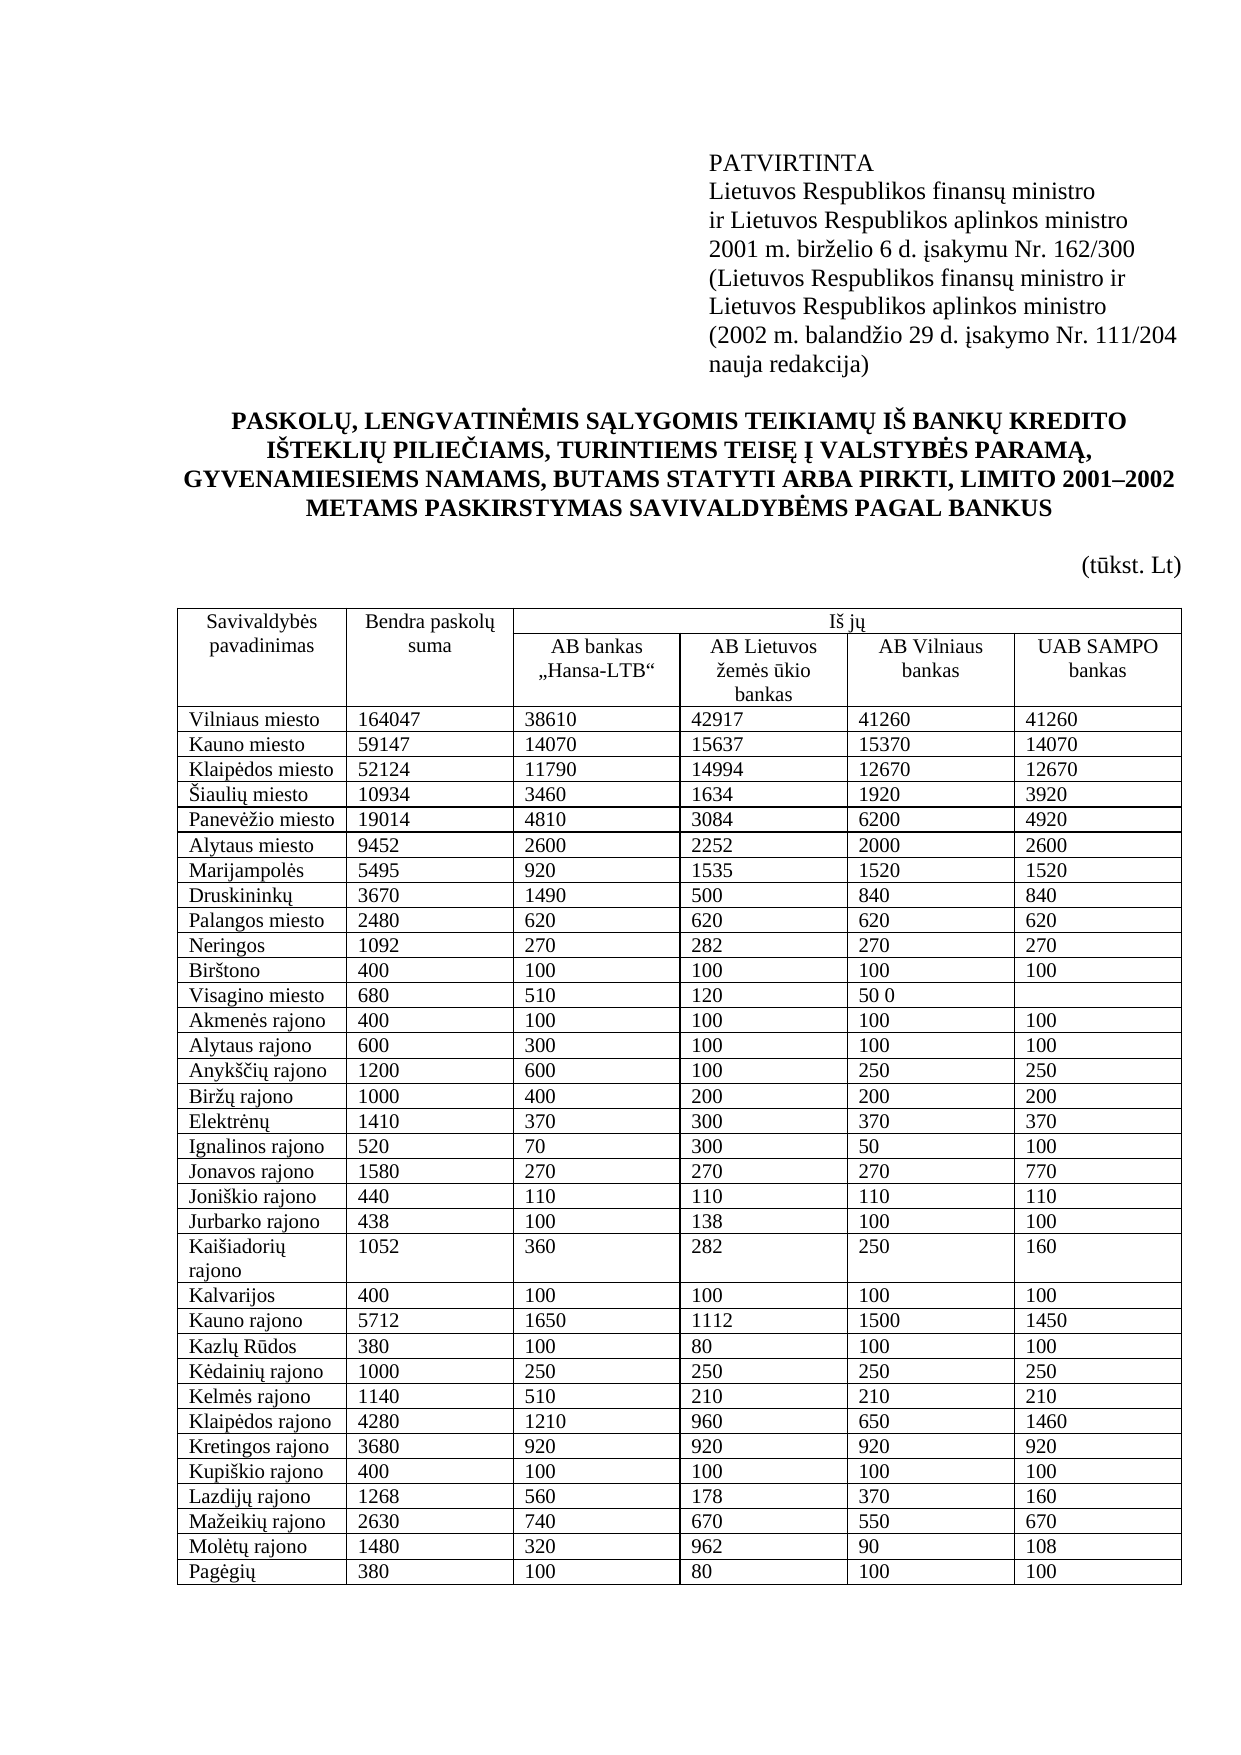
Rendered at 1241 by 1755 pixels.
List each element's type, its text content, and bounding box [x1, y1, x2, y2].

table_cell 3670 [347, 883, 513, 907]
table_cell Alytaus miesto [178, 833, 346, 857]
text 2001 m. birželio 6 d. įsakymu Nr. 162/300 [177, 234, 1181, 263]
table_cell 282 [681, 933, 847, 957]
table_cell 100 [514, 958, 679, 982]
table_cell 1410 [347, 1109, 513, 1133]
table_cell 100 [1015, 1033, 1181, 1057]
table_cell 1200 [347, 1059, 513, 1082]
table_cell 740 [514, 1509, 679, 1533]
table_cell 41260 [1015, 707, 1181, 731]
table_cell Druskininkų [178, 883, 346, 907]
table_cell 1535 [681, 858, 847, 882]
table_cell 59147 [347, 732, 513, 756]
text Lietuvos Respublikos aplinkos ministro [177, 291, 1181, 320]
table_cell 2630 [347, 1509, 513, 1533]
table_cell Anykščių rajono [178, 1059, 346, 1082]
table_cell 920 [514, 1434, 679, 1458]
table_cell 3680 [347, 1434, 513, 1458]
table_cell 620 [848, 908, 1014, 932]
table_cell 400 [347, 958, 513, 982]
table_cell 110 [848, 1184, 1014, 1208]
table_cell 110 [1015, 1184, 1181, 1208]
table_cell 600 [514, 1059, 679, 1082]
table_cell 250 [848, 1359, 1014, 1383]
table_cell 100 [848, 1033, 1014, 1057]
table_cell [1015, 983, 1181, 1007]
table_cell 380 [347, 1560, 513, 1583]
table_cell 100 [848, 1008, 1014, 1032]
table_cell 5495 [347, 858, 513, 882]
table_cell 1450 [1015, 1309, 1181, 1332]
table_cell Ignalinos rajono [178, 1134, 346, 1158]
table_cell 962 [681, 1534, 847, 1558]
table_cell 2600 [1015, 833, 1181, 857]
table_cell 100 [1015, 1334, 1181, 1358]
table_cell Kelmės rajono [178, 1384, 346, 1408]
table_cell 210 [1015, 1384, 1181, 1408]
table_cell 1490 [514, 883, 679, 907]
table_cell 100 [514, 1459, 679, 1483]
text ir Lietuvos Respublikos aplinkos ministro [177, 205, 1181, 234]
table_cell 3920 [1015, 782, 1181, 806]
table_cell 520 [347, 1134, 513, 1158]
table_cell 920 [1015, 1434, 1181, 1458]
table_cell 110 [514, 1184, 679, 1208]
table_cell 300 [681, 1134, 847, 1158]
table_header Iš jų [514, 609, 1181, 633]
table_cell Klaipėdos rajono [178, 1409, 346, 1433]
table_cell 4280 [347, 1409, 513, 1433]
table_cell 100 [681, 1059, 847, 1082]
table_cell 370 [848, 1109, 1014, 1133]
table_cell 1580 [347, 1159, 513, 1183]
table_cell 100 [848, 1283, 1014, 1307]
table_cell 250 [681, 1359, 847, 1383]
table_cell 100 [681, 1283, 847, 1307]
table_cell 370 [1015, 1109, 1181, 1133]
table_cell Lazdijų rajono [178, 1484, 346, 1508]
table_cell 160 [1015, 1234, 1181, 1282]
table_cell 100 [1015, 1134, 1181, 1158]
table_cell Vilniaus miesto [178, 707, 346, 731]
table_cell 270 [514, 1159, 679, 1183]
table_cell 100 [848, 958, 1014, 982]
table_cell 160 [1015, 1484, 1181, 1508]
table_cell 370 [848, 1484, 1014, 1508]
table_cell 620 [514, 908, 679, 932]
table_cell 108 [1015, 1534, 1181, 1558]
table_cell Palangos miesto [178, 908, 346, 932]
table_cell 210 [848, 1384, 1014, 1408]
table_cell 100 [1015, 1459, 1181, 1483]
table_cell 52124 [347, 757, 513, 781]
table_cell Visagino miesto [178, 983, 346, 1007]
table_cell 100 [1015, 958, 1181, 982]
table_cell 100 [514, 1560, 679, 1583]
table_cell 1500 [848, 1309, 1014, 1332]
table_cell 3084 [681, 808, 847, 831]
table_cell Biržų rajono [178, 1084, 346, 1108]
table_cell 300 [514, 1033, 679, 1057]
table_cell 1000 [347, 1084, 513, 1108]
table_cell 90 [848, 1534, 1014, 1558]
table_cell Marijampolės [178, 858, 346, 882]
table_cell 178 [681, 1484, 847, 1508]
table_cell 38610 [514, 707, 679, 731]
text PASKOLŲ, LENGVATINĖMIS SĄLYGOMIS TEIKIAMŲ IŠ BANKŲ KREDITO IŠTEKLIŲ PILIEČIAMS, TURINTIEMS TEISĘ Į VALSTYBĖS PARAMĄ, GYVENAMIESIEMS NAMAMS, BUTAMS STATYTI ARBA PIRKTI, LIMITO 2001–2002 METAMS PASKIRSTYMAS SAVIVALDYBĖMS PAGAL BANKUS [177, 406, 1181, 521]
table_cell 100 [681, 1033, 847, 1057]
table_cell Klaipėdos miesto [178, 757, 346, 781]
table_cell 100 [681, 1459, 847, 1483]
table_cell Joniškio rajono [178, 1184, 346, 1208]
table_cell 50 0 [848, 983, 1014, 1007]
table_cell 440 [347, 1184, 513, 1208]
table_cell 15637 [681, 732, 847, 756]
table_cell 4810 [514, 808, 679, 831]
table_cell Kalvarijos [178, 1283, 346, 1307]
table_cell 120 [681, 983, 847, 1007]
table_cell 438 [347, 1209, 513, 1233]
table_cell 100 [1015, 1560, 1181, 1583]
table_cell 110 [681, 1184, 847, 1208]
table_cell AB Vilniaus bankas [848, 634, 1014, 706]
table_cell 1520 [848, 858, 1014, 882]
table_cell 1480 [347, 1534, 513, 1558]
table_cell 200 [1015, 1084, 1181, 1108]
table_cell 960 [681, 1409, 847, 1433]
table_cell 840 [1015, 883, 1181, 907]
table_cell 1140 [347, 1384, 513, 1408]
table_cell 80 [681, 1334, 847, 1358]
table_cell Kėdainių rajono [178, 1359, 346, 1383]
table_cell 2000 [848, 833, 1014, 857]
table_cell 300 [681, 1109, 847, 1133]
table_header Bendra paskolų suma [347, 609, 513, 706]
table_cell 100 [848, 1560, 1014, 1583]
table_cell 100 [514, 1334, 679, 1358]
table_cell 680 [347, 983, 513, 1007]
table_cell 100 [1015, 1008, 1181, 1032]
text (Lietuvos Respublikos finansų ministro ir [177, 263, 1181, 291]
table_cell 920 [681, 1434, 847, 1458]
table_cell UAB SAMPO bankas [1015, 634, 1181, 706]
table_cell 270 [848, 933, 1014, 957]
table_cell 15370 [848, 732, 1014, 756]
table_cell 1650 [514, 1309, 679, 1332]
table_cell 250 [514, 1359, 679, 1383]
table_cell AB bankas „Hansa-LTB“ [514, 634, 679, 706]
table_cell 550 [848, 1509, 1014, 1533]
table_cell 620 [681, 908, 847, 932]
table_cell 200 [681, 1084, 847, 1108]
table_cell 14070 [514, 732, 679, 756]
table_cell Mažeikių rajono [178, 1509, 346, 1533]
table_cell Kazlų Rūdos [178, 1334, 346, 1358]
table_cell 920 [848, 1434, 1014, 1458]
table_cell 510 [514, 983, 679, 1007]
table_cell 2252 [681, 833, 847, 857]
table_cell 270 [848, 1159, 1014, 1183]
table_cell 400 [347, 1008, 513, 1032]
table_cell 210 [681, 1384, 847, 1408]
table_cell 100 [1015, 1283, 1181, 1307]
table_cell 100 [848, 1209, 1014, 1233]
table_cell 100 [1015, 1209, 1181, 1233]
table_cell 42917 [681, 707, 847, 731]
table_cell 1052 [347, 1234, 513, 1282]
table_cell Jurbarko rajono [178, 1209, 346, 1233]
table_cell 1634 [681, 782, 847, 806]
table_cell 100 [514, 1008, 679, 1032]
table_cell 2480 [347, 908, 513, 932]
table_cell 6200 [848, 808, 1014, 831]
table_cell 5712 [347, 1309, 513, 1332]
table_cell 1460 [1015, 1409, 1181, 1433]
table_cell 11790 [514, 757, 679, 781]
table_cell 282 [681, 1234, 847, 1282]
table_cell 840 [848, 883, 1014, 907]
text (tūkst. Lt) [177, 550, 1181, 579]
table_cell 100 [848, 1334, 1014, 1358]
table_cell 920 [514, 858, 679, 882]
table_cell 360 [514, 1234, 679, 1282]
table_cell 370 [514, 1109, 679, 1133]
table_cell 1520 [1015, 858, 1181, 882]
table_cell 250 [848, 1234, 1014, 1282]
table_cell 100 [514, 1283, 679, 1307]
table_cell 560 [514, 1484, 679, 1508]
table_cell 270 [681, 1159, 847, 1183]
table_cell 50 [848, 1134, 1014, 1158]
table_cell 250 [1015, 1359, 1181, 1383]
table_cell 270 [514, 933, 679, 957]
table_cell 4920 [1015, 808, 1181, 831]
table_cell Akmenės rajono [178, 1008, 346, 1032]
table_cell Neringos [178, 933, 346, 957]
table_cell AB Lietuvos žemės ūkio bankas [681, 634, 847, 706]
table_cell 100 [681, 1008, 847, 1032]
text Lietuvos Respublikos finansų ministro [177, 176, 1181, 205]
table_cell Birštono [178, 958, 346, 982]
table_cell 70 [514, 1134, 679, 1158]
table_cell 100 [848, 1459, 1014, 1483]
table_cell 400 [514, 1084, 679, 1108]
table_cell 138 [681, 1209, 847, 1233]
table_cell Kauno miesto [178, 732, 346, 756]
table_cell 1210 [514, 1409, 679, 1433]
text (2002 m. balandžio 29 d. įsakymo Nr. 111/204 [177, 320, 1181, 349]
table_cell 14994 [681, 757, 847, 781]
table_cell Kupiškio rajono [178, 1459, 346, 1483]
table_cell 770 [1015, 1159, 1181, 1183]
table_cell 80 [681, 1560, 847, 1583]
table_cell 670 [681, 1509, 847, 1533]
table_cell 14070 [1015, 732, 1181, 756]
table_cell 380 [347, 1334, 513, 1358]
table_cell 320 [514, 1534, 679, 1558]
table_cell 100 [514, 1209, 679, 1233]
table_cell 41260 [848, 707, 1014, 731]
table_cell 164047 [347, 707, 513, 731]
table_cell Šiaulių miesto [178, 782, 346, 806]
table_cell 1920 [848, 782, 1014, 806]
table_cell Alytaus rajono [178, 1033, 346, 1057]
table_cell 400 [347, 1283, 513, 1307]
table_header Savivaldybės pavadinimas [178, 609, 346, 706]
table_cell Panevėžio miesto [178, 808, 346, 831]
table_cell Kaišiadorių rajono [178, 1234, 346, 1282]
table_cell 9452 [347, 833, 513, 857]
table_cell Molėtų rajono [178, 1534, 346, 1558]
text PATVIRTINTA [177, 148, 1181, 176]
table_cell 1000 [347, 1359, 513, 1383]
table_cell 250 [1015, 1059, 1181, 1082]
table_cell 12670 [848, 757, 1014, 781]
table_cell Elektrėnų [178, 1109, 346, 1133]
table_cell 1112 [681, 1309, 847, 1332]
table_cell 400 [347, 1459, 513, 1483]
table_cell 670 [1015, 1509, 1181, 1533]
table_cell 650 [848, 1409, 1014, 1433]
table_cell 270 [1015, 933, 1181, 957]
table_cell Kauno rajono [178, 1309, 346, 1332]
table_cell 3460 [514, 782, 679, 806]
table_cell Kretingos rajono [178, 1434, 346, 1458]
table_cell Pagėgių [178, 1560, 346, 1583]
table_cell 500 [681, 883, 847, 907]
table_cell 19014 [347, 808, 513, 831]
table_cell 620 [1015, 908, 1181, 932]
table_cell 100 [681, 958, 847, 982]
table_cell 2600 [514, 833, 679, 857]
table_cell 250 [848, 1059, 1014, 1082]
table_cell 510 [514, 1384, 679, 1408]
text nauja redakcija) [177, 349, 1181, 378]
table_cell 12670 [1015, 757, 1181, 781]
table_cell 200 [848, 1084, 1014, 1108]
table_cell Jonavos rajono [178, 1159, 346, 1183]
table_cell 10934 [347, 782, 513, 806]
table_cell 600 [347, 1033, 513, 1057]
table_cell 1092 [347, 933, 513, 957]
table_cell 1268 [347, 1484, 513, 1508]
